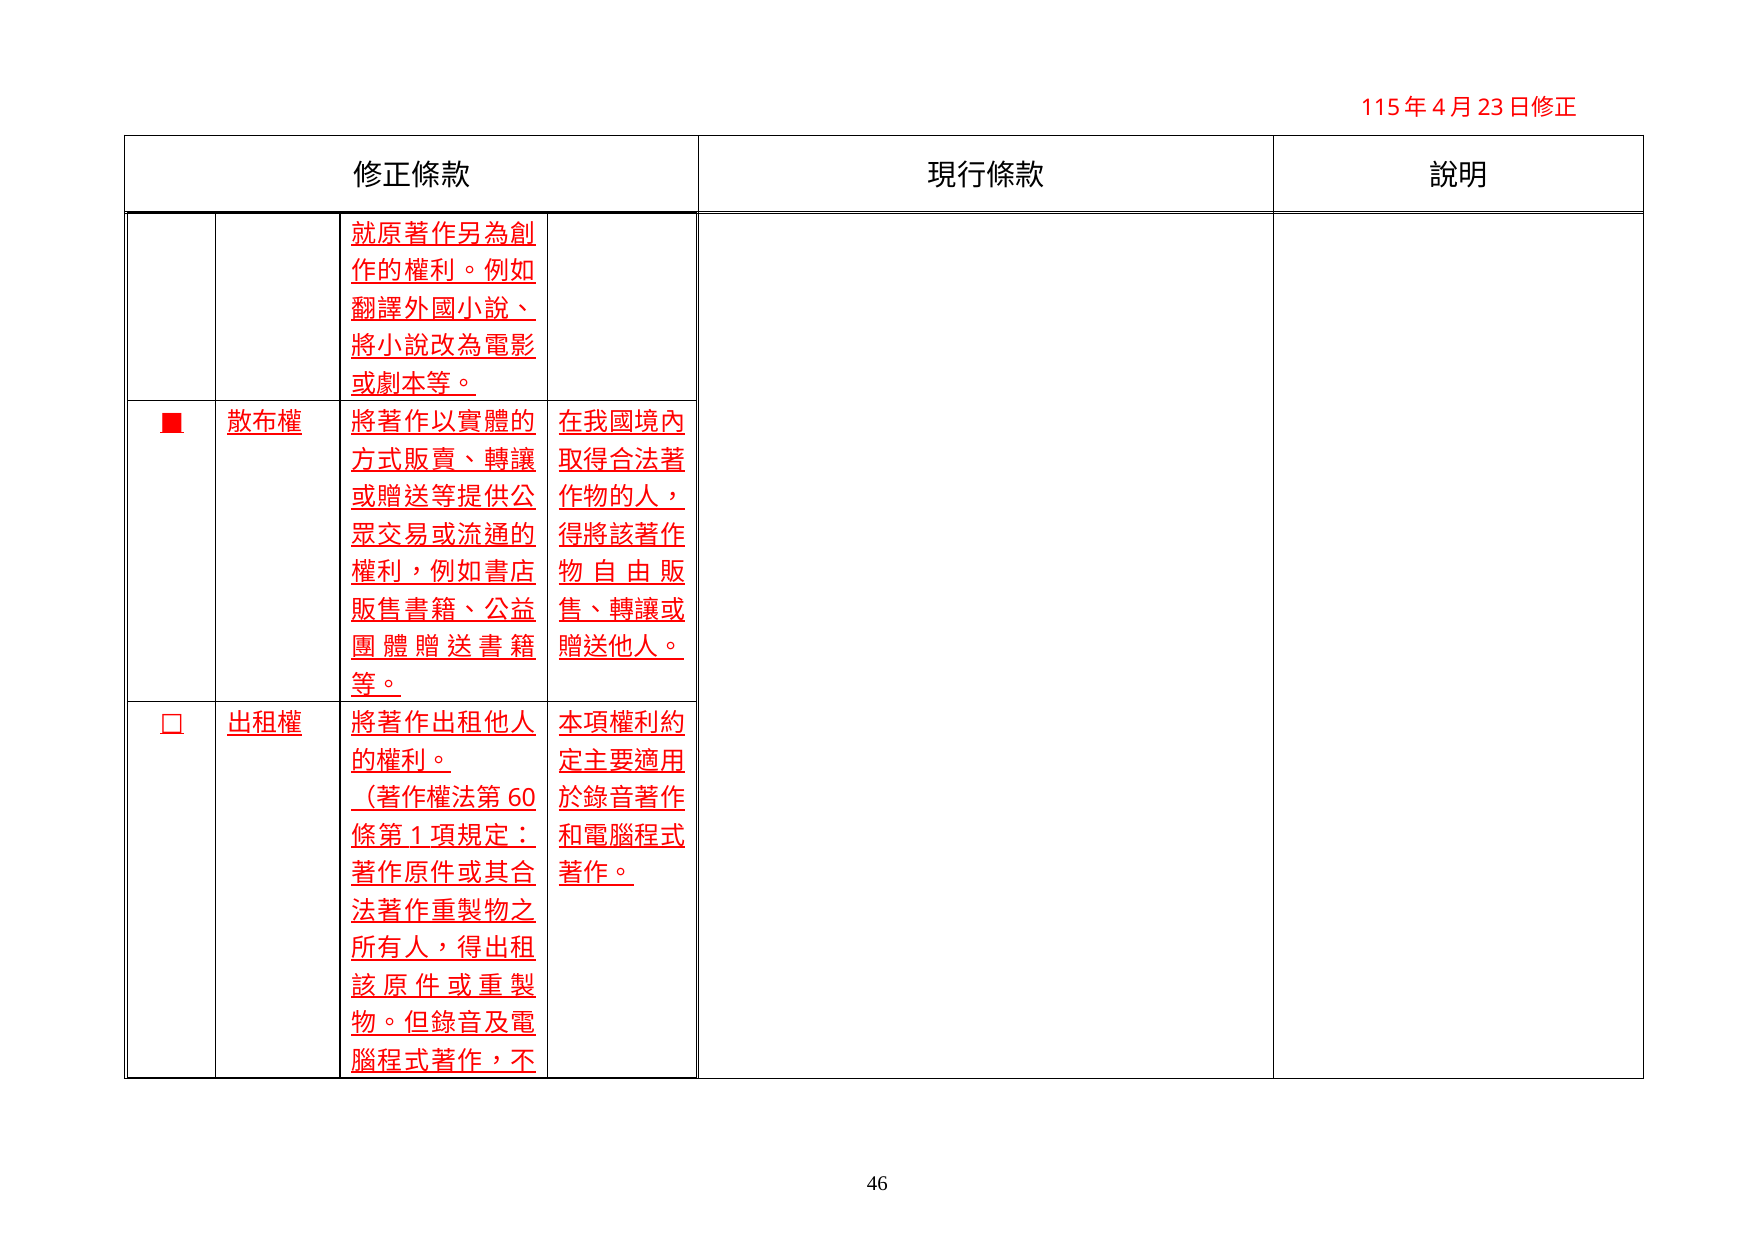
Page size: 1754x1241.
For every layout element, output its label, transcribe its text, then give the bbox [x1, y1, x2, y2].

table_cell 就原著作另為創作的權利。例如翻譯外國小說、將小說改為電影或劇本等。 [341, 214, 547, 400]
table_cell 散布權 [216, 401, 339, 701]
table_cell 將著作出租他人的權利。 （著作權法第60條第1項規定：著作原件或其合法著作重製物之所有人，得出租該原件或重製物。但錄音及電腦程式著作，不 [341, 702, 547, 1077]
table_cell 將著作以實體的方式販賣、轉讓或贈送等提供公眾交易或流通的權利，例如書店販售書籍、公益團體贈送書籍等。 [341, 401, 547, 701]
table_cell [548, 214, 696, 400]
table_cell 出租權 [216, 702, 339, 1077]
table_header 現行條款 [699, 136, 1273, 211]
table_cell [128, 214, 215, 400]
table_cell 參照本會111年3月21日訂定之「社會福利服務採購契約範本」第14條關於智慧財產權條款之架構，修正第3款。 修正第9款，避免技術服務之履約成果，續以財物採購辦理者，無法適用本款之情形，又詳細設計數量並非規劃階段服務內容，爰修正文字。 修正第10款，原條款文意，容易誤解為機關招標前置作業階段，爰酌修文字以符合履約階段規範機關之意。 [1274, 214, 1643, 1078]
table_header 修正條款 [125, 136, 698, 211]
table_cell 在我國境內取得合法著作物的人，得將該著作物自由販售、轉讓或贈送他人。 [548, 401, 696, 701]
table_cell [216, 214, 339, 400]
table_cell ■ [128, 401, 215, 701]
table_cell □ [128, 702, 215, 1077]
table_cell 本項權利約定主要適用於錄音著作和電腦程式著作。 [548, 702, 696, 1077]
table_cell [699, 214, 1273, 1078]
table_header 說明 [1274, 136, 1643, 211]
